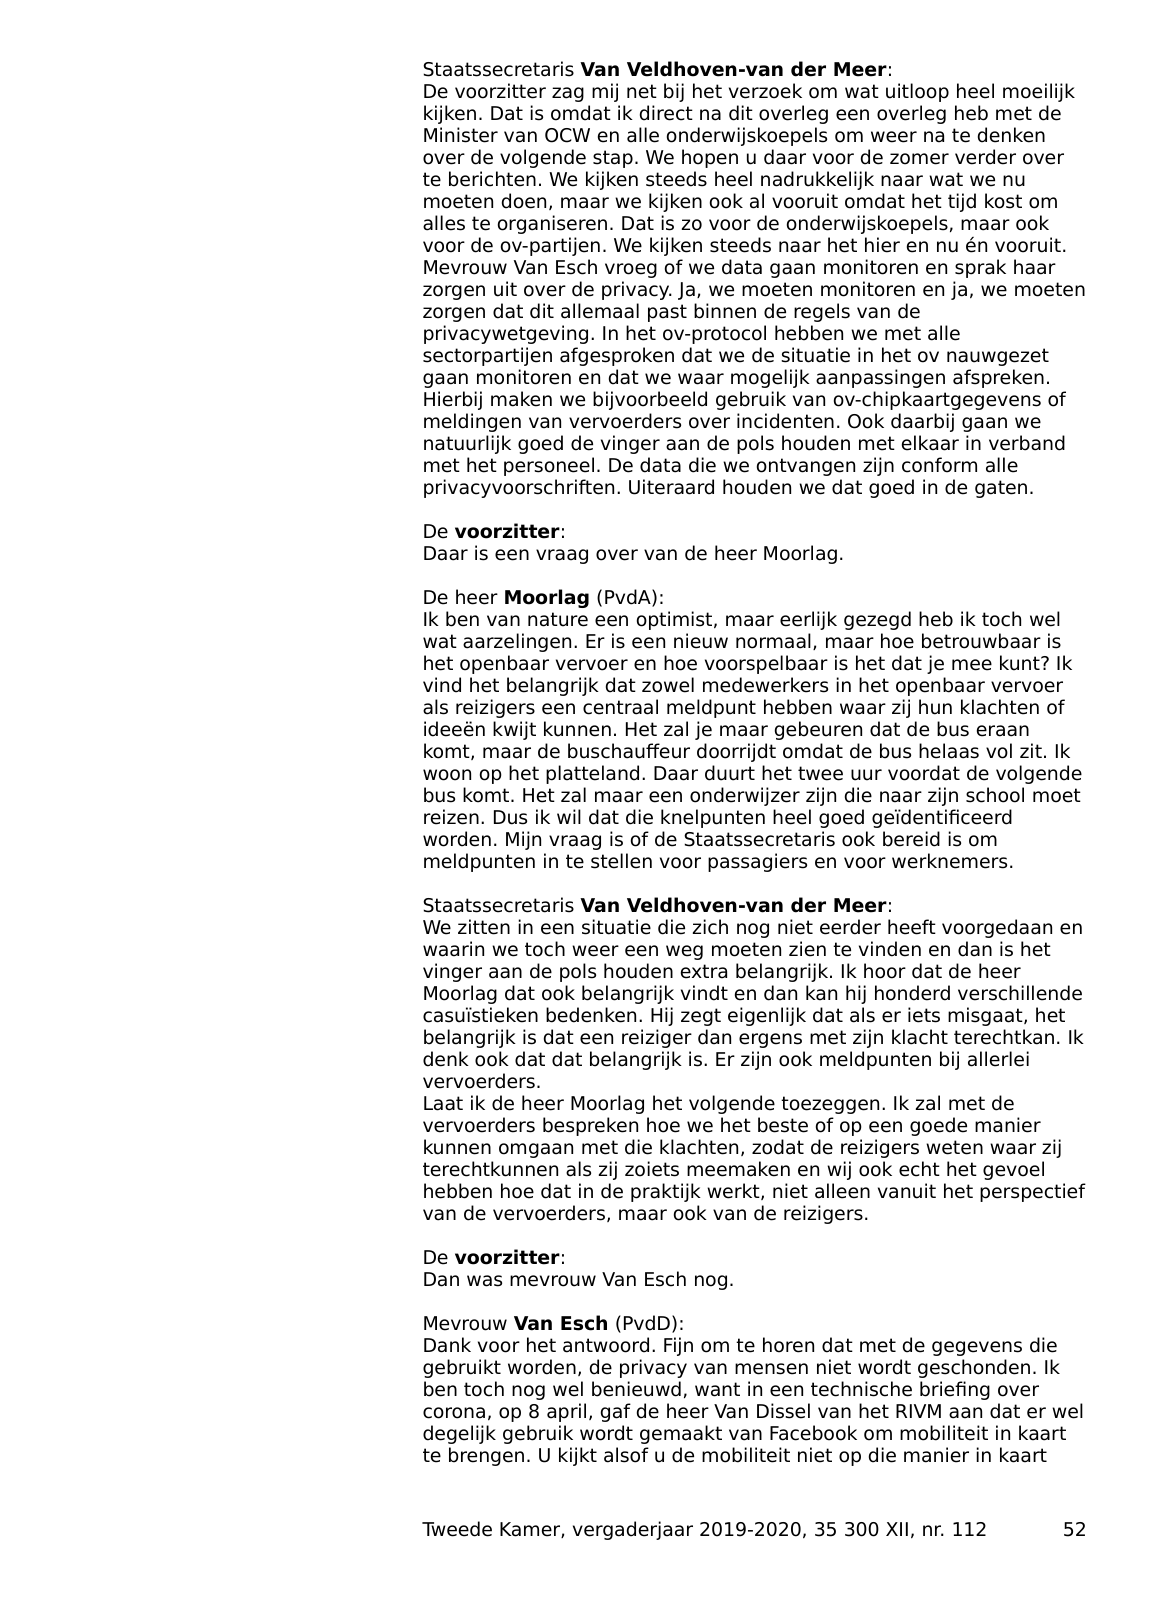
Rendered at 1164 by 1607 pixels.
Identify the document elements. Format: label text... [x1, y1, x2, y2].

text Mevrouw Van Esch (PvdD): [422, 1313, 1087, 1335]
text De voorzitter zag mij net bij het verzoek om wat uitloop heel moeilijk kijken. Dat is omdat ik direct na dit overleg een overleg heb met de Minister van OCW en alle onderwijskoepels om weer na te denken over de volgende stap. We hopen u daar voor de zomer verder over te berichten. We kijken steeds heel nadrukkelijk naar wat we nu moeten doen, maar we kijken ook al vooruit omdat het tijd kost om alles te organiseren. Dat is zo voor de onderwijskoepels, maar ook voor de ov-partijen. We kijken steeds naar het hier en nu én vooruit. [422, 81, 1087, 257]
text Dank voor het antwoord. Fijn om te horen dat met de gegevens die gebruikt worden, de privacy van mensen niet wordt geschonden. Ik ben toch nog wel benieuwd, want in een technische briefing over corona, op 8 april, gaf de heer Van Dissel van het RIVM aan dat er wel degelijk gebruik wordt gemaakt van Facebook om mobiliteit in kaart te brengen. U kijkt alsof u de mobiliteit niet op die manier in kaart [422, 1335, 1087, 1467]
text Staatssecretaris Van Veldhoven-van der Meer: [422, 59, 1087, 81]
text Ik ben van nature een optimist, maar eerlijk gezegd heb ik toch wel wat aarzelingen. Er is een nieuw normaal, maar hoe betrouwbaar is het openbaar vervoer en hoe voorspelbaar is het dat je mee kunt? Ik vind het belangrijk dat zowel medewerkers in het openbaar vervoer als reizigers een centraal meldpunt hebben waar zij hun klachten of ideeën kwijt kunnen. Het zal je maar gebeuren dat de bus eraan komt, maar de buschauffeur doorrijdt omdat de bus helaas vol zit. Ik woon op het platteland. Daar duurt het twee uur voordat de volgende bus komt. Het zal maar een onderwijzer zijn die naar zijn school moet reizen. Dus ik wil dat die knelpunten heel goed geïdentificeerd worden. Mijn vraag is of de Staatssecretaris ook bereid is om meldpunten in te stellen voor passagiers en voor werknemers. [422, 609, 1087, 873]
text De heer Moorlag (PvdA): [422, 587, 1087, 609]
text Mevrouw Van Esch vroeg of we data gaan monitoren en sprak haar zorgen uit over de privacy. Ja, we moeten monitoren en ja, we moeten zorgen dat dit allemaal past binnen de regels van de privacywetgeving. In het ov-protocol hebben we met alle sectorpartijen afgesproken dat we de situatie in het ov nauwgezet gaan monitoren en dat we waar mogelijk aanpassingen afspreken. Hierbij maken we bijvoorbeeld gebruik van ov-chipkaartgegevens of meldingen van vervoerders over incidenten. Ook daarbij gaan we natuurlijk goed de vinger aan de pols houden met elkaar in verband met het personeel. De data die we ontvangen zijn conform alle privacyvoorschriften. Uiteraard houden we dat goed in de gaten. [422, 257, 1087, 499]
text We zitten in een situatie die zich nog niet eerder heeft voorgedaan en waarin we toch weer een weg moeten zien te vinden en dan is het vinger aan de pols houden extra belangrijk. Ik hoor dat de heer Moorlag dat ook belangrijk vindt en dan kan hij honderd verschillende casuïstieken bedenken. Hij zegt eigenlijk dat als er iets misgaat, het belangrijk is dat een reiziger dan ergens met zijn klacht terechtkan. Ik denk ook dat dat belangrijk is. Er zijn ook meldpunten bij allerlei vervoerders. [422, 917, 1087, 1093]
text Dan was mevrouw Van Esch nog. [422, 1269, 1087, 1291]
text Staatssecretaris Van Veldhoven-van der Meer: [422, 895, 1087, 917]
text De voorzitter: [422, 1247, 1087, 1269]
text Daar is een vraag over van de heer Moorlag. [422, 543, 1087, 565]
text De voorzitter: [422, 521, 1087, 543]
text Laat ik de heer Moorlag het volgende toezeggen. Ik zal met de vervoerders bespreken hoe we het beste of op een goede manier kunnen omgaan met die klachten, zodat de reizigers weten waar zij terechtkunnen als zij zoiets meemaken en wij ook echt het gevoel hebben hoe dat in de praktijk werkt, niet alleen vanuit het perspectief van de vervoerders, maar ook van de reizigers. [422, 1093, 1087, 1224]
